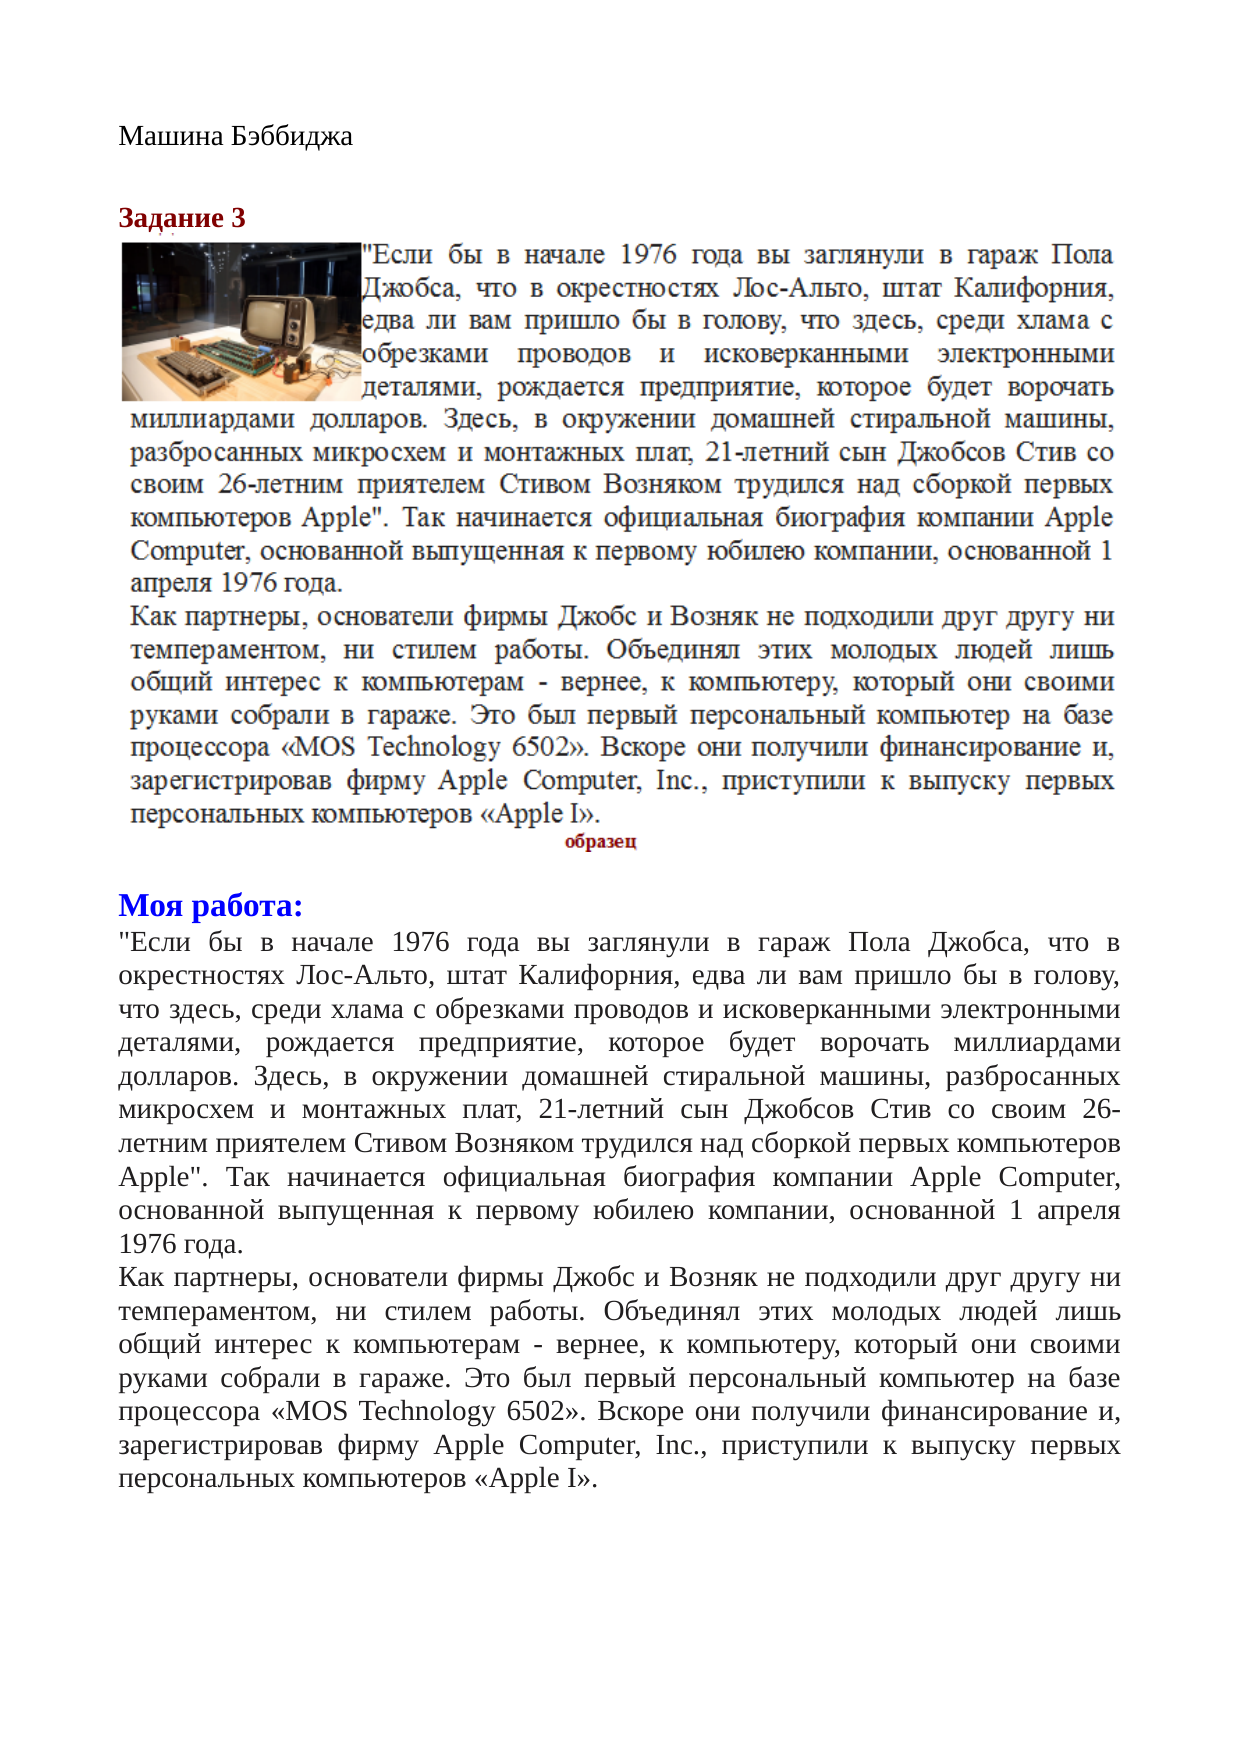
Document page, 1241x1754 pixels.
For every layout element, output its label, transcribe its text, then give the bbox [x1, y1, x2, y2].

picture [118, 233, 1123, 852]
text "Если бы в начале 1976 года вы заглянули в гараж Пола Джобса, что в окрестностях Лос-Альто, штат Калифорния, едва ли вам пришло бы в голову, что здесь, среди хлама с обрезками проводов и исковерканными электронными деталями, рождается предприятие, которое будет ворочать миллиардами долларов. Здесь, в окружении домашней стиральной машины, разбросанных микросхем и монтажных плат, 21-летний сын Джобсов Стив со своим 26-летним приятелем Стивом Возняком трудился над сборкой первых компьютеров Apple". Так начинается официальная биография компании Apple Computer, основанной выпущенная к первому юбилею компании, основанной 1 апреля 1976 года. [118, 924, 1122, 1259]
text Как партнеры, основатели фирмы Джобс и Возняк не подходили друг другу ни темпераментом, ни стилем работы. Объединял этих молодых людей лишь общий интерес к компьютерам - вернее, к компьютеру, который они своими руками собрали в гараже. Это был первый персональный компьютер на базе процессора «MOS Technology 6502». Вскоре они получили финансирование и, зарегистрировав фирму Apple Computer, Inc., приступили к выпуску первых персональных компьютеров «Apple I». [118, 1259, 1122, 1494]
text Задание 3 [118, 200, 1122, 233]
text Машина Бэббиджа [118, 118, 1122, 152]
text Моя работа: [118, 886, 1122, 924]
